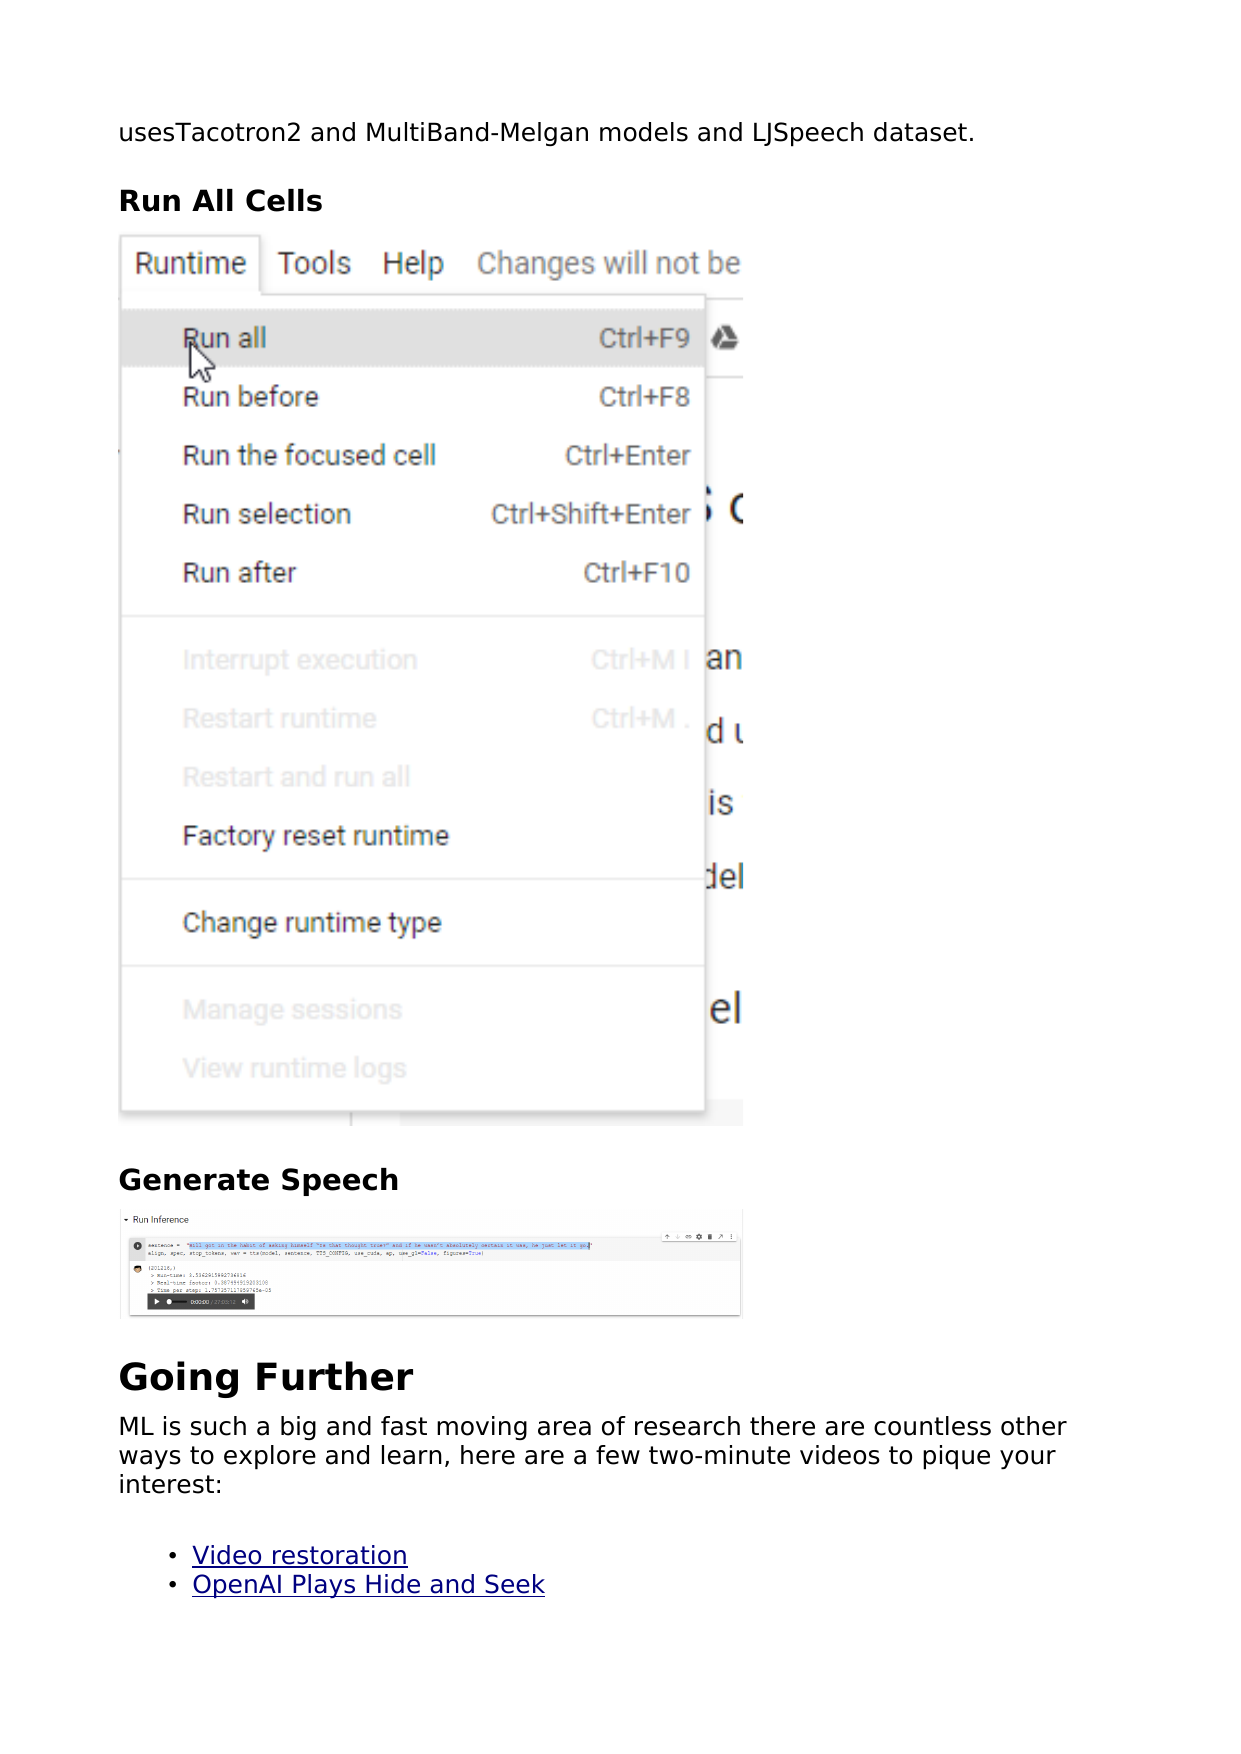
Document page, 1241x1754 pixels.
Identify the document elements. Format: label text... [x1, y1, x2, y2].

text ML is such a big and fast moving area of research there are countless other ways to explore and learn, here are a few two-minute videos to pique your interest: [118, 1412, 1122, 1499]
subtitle Run All Cells [118, 185, 1122, 219]
picture [118, 1209, 744, 1319]
subtitle Generate Speech [118, 1163, 1122, 1197]
subtitle Going Further [118, 1356, 1122, 1399]
picture [118, 231, 744, 1126]
list OpenAI Plays Hide and Seek [177, 1570, 1122, 1599]
text usesTacotron2 and MultiBand-Melgan models and LJSpeech dataset. [118, 118, 1122, 147]
list Video restoration [177, 1541, 1122, 1570]
